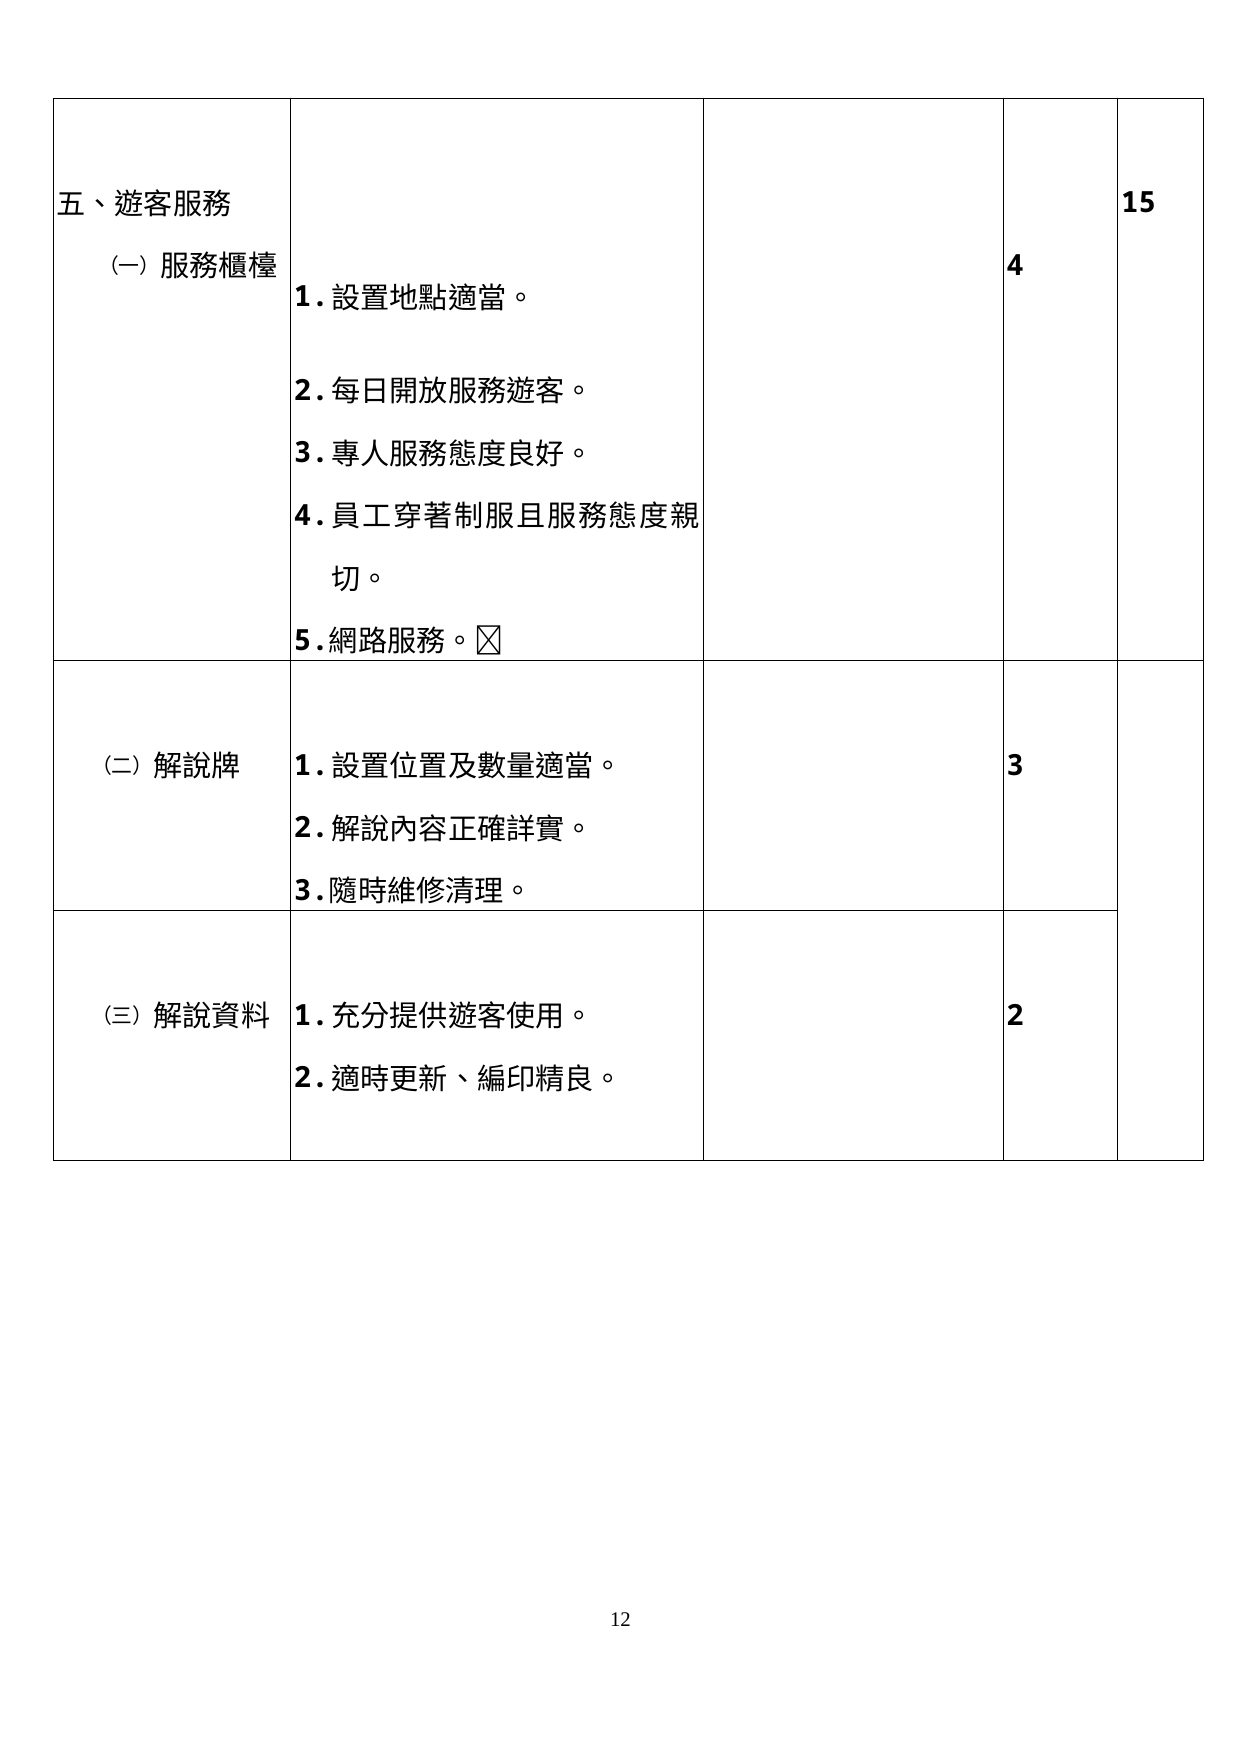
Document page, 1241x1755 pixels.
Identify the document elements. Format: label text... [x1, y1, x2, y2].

table_cell 2 [1004, 911, 1117, 1160]
table_cell 設置位置及數量適當。 解說內容正確詳實。 3.隨時維修清理。 [291, 661, 703, 910]
table_cell 充分提供遊客使用。 適時更新、編印精良。 [291, 911, 703, 1160]
table_cell 設置地點適當。 每日開放服務遊客。 專人服務態度良好。 員工穿著制服且服務態度親切。 5.網路服務。 [291, 99, 703, 660]
table_cell [704, 911, 1003, 1160]
table_cell （三）解說資料 [54, 911, 290, 1160]
table_cell 15 [1118, 99, 1203, 660]
table_cell （二）解說牌 [54, 661, 290, 910]
table_cell 4 [1004, 99, 1117, 660]
table_cell [1118, 661, 1203, 1160]
table_cell [704, 661, 1003, 910]
table_cell [704, 99, 1003, 660]
table_cell 五、遊客服務 （一）服務櫃檯 [54, 99, 290, 660]
table_cell 3 [1004, 661, 1117, 910]
